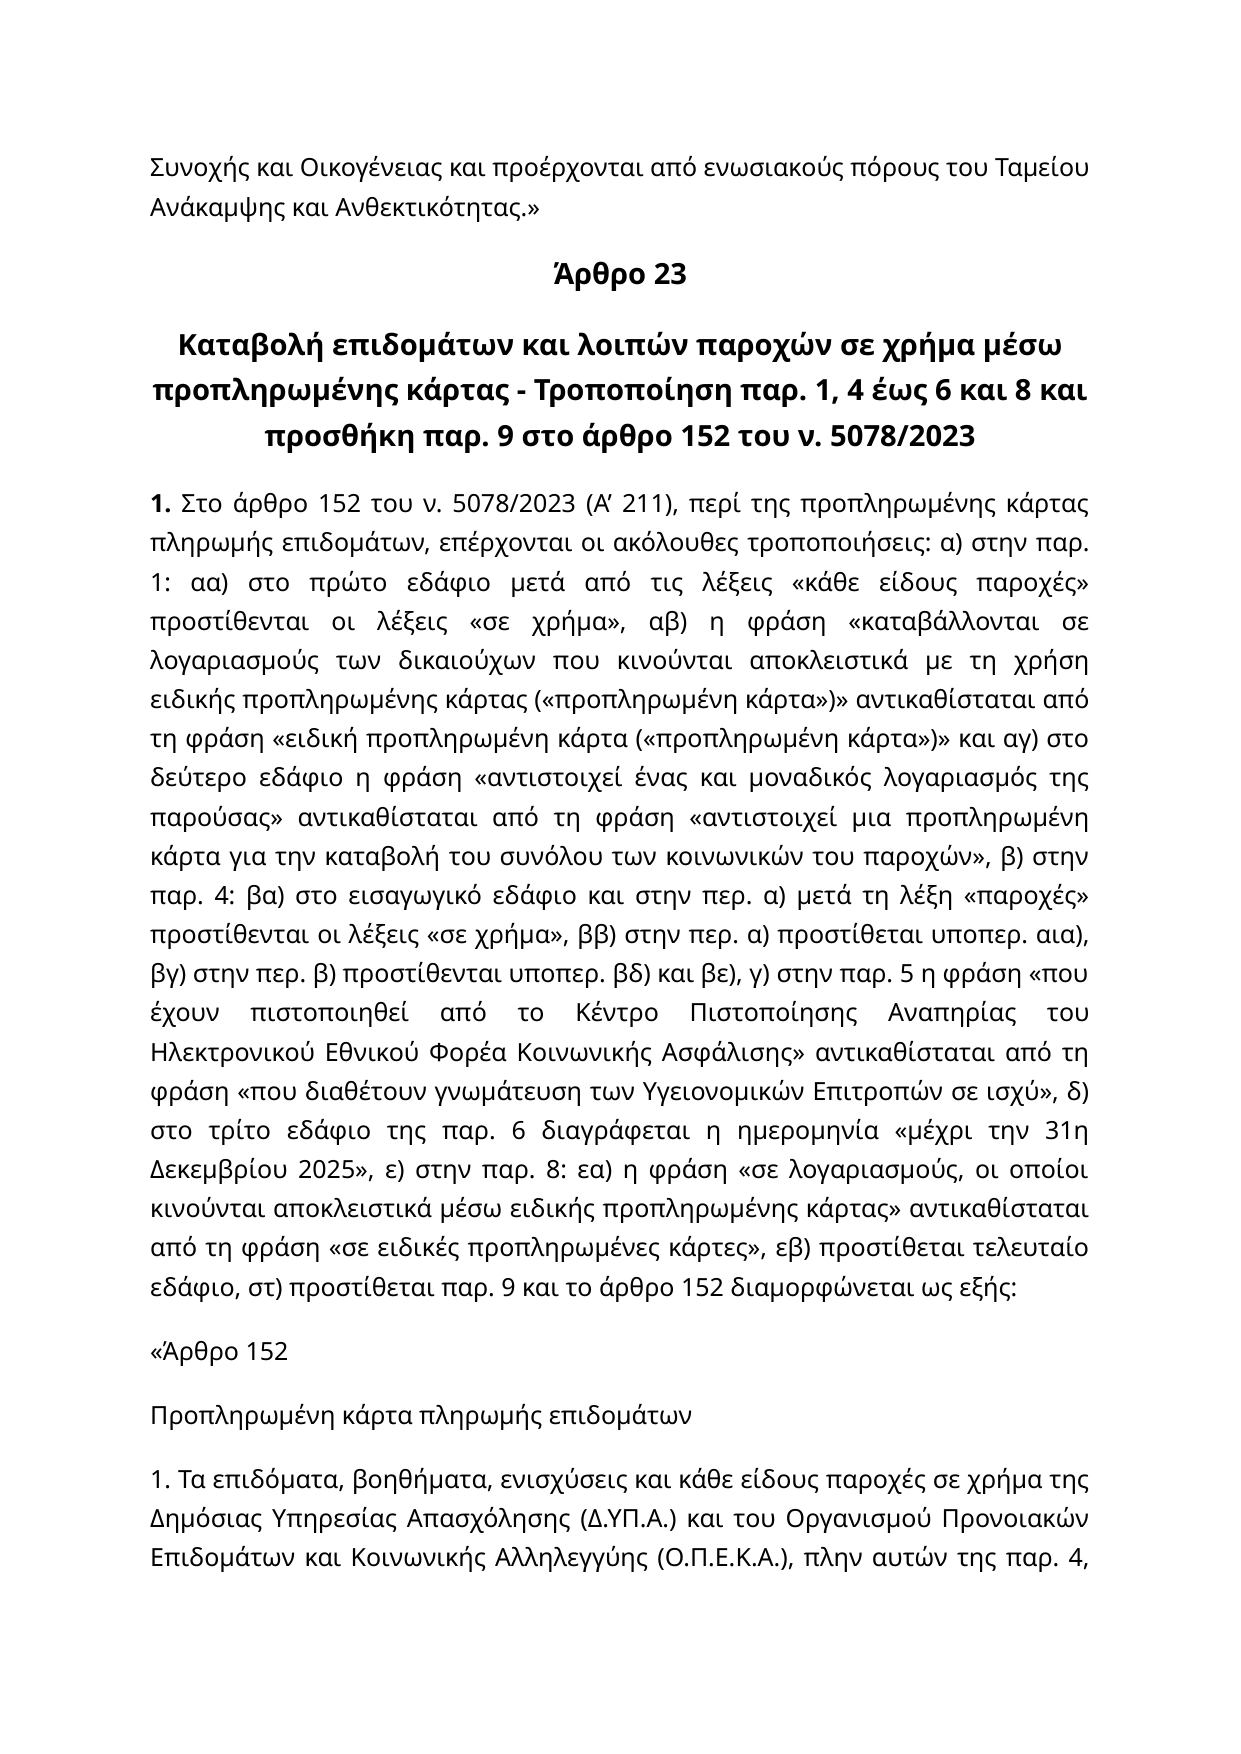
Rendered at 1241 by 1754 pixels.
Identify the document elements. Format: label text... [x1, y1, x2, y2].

text Προπληρωμένη κάρτα πληρωμής επιδομάτων [150, 1397, 1090, 1432]
text «Άρθρο 152 [150, 1333, 1090, 1367]
text 1. Στο άρθρο 152 του ν. 5078/2023 (Α’ 211), περί της προπληρωμένης κάρτας πληρωμής επιδομάτων, επέρχονται οι ακόλουθες τροποποιήσεις: α) στην παρ. 1: αα) στο πρώτο εδάφιο μετά από τις λέξεις «κάθε είδους παροχές» προστίθενται οι λέξεις «σε χρήμα», αβ) η φράση «καταβάλλονται σε λογαριασμούς των δικαιούχων που κινούνται αποκλειστικά με τη χρήση ειδικής προπληρωμένης κάρτας («προπληρωμένη κάρτα»)» αντικαθίσταται από τη φράση «ειδική προπληρωμένη κάρτα («προπληρωμένη κάρτα»)» και αγ) στο δεύτερο εδάφιο η φράση «αντιστοιχεί ένας και μοναδικός λογαριασμός της παρούσας» αντικαθίσταται από τη φράση «αντιστοιχεί μια προπληρωμένη κάρτα για την καταβολή του συνόλου των κοινωνικών του παροχών», β) στην παρ. 4: βα) στο εισαγωγικό εδάφιο και στην περ. α) μετά τη λέξη «παροχές» προστίθενται οι λέξεις «σε χρήμα», ββ) στην περ. α) προστίθεται υποπερ. αια), βγ) στην περ. β) προστίθενται υποπερ. βδ) και βε), γ) στην παρ. 5 η φράση «που έχουν πιστοποιηθεί από το Κέντρο Πιστοποίησης Αναπηρίας του Ηλεκτρονικού Εθνικού Φορέα Κοινωνικής Ασφάλισης» αντικαθίσταται από τη φράση «που διαθέτουν γνωμάτευση των Υγειονομικών Επιτροπών σε ισχύ», δ) στο τρίτο εδάφιο της παρ. 6 διαγράφεται η ημερομηνία «μέχρι την 31η Δεκεμβρίου 2025», ε) στην παρ. 8: εα) η φράση «σε λογαριασμούς, οι οποίοι κινούνται αποκλειστικά μέσω ειδικής προπληρωμένης κάρτας» αντικαθίσταται από τη φράση «σε ειδικές προπληρωμένες κάρτες», εβ) προστίθεται τελευταίο εδάφιο, στ) προστίθεται παρ. 9 και το άρθρο 152 διαμορφώνεται ως εξής: [150, 486, 1090, 1303]
text Συνοχής και Οικογένειας και προέρχονται από ενωσιακούς πόρους του Ταμείου Ανάκαμψης και Ανθεκτικότητας.» [150, 150, 1090, 223]
subtitle Καταβολή επιδομάτων και λοιπών παροχών σε χρήμα μέσω προπληρωμένης κάρτας - Τροποποίηση παρ. 1, 4 έως 6 και 8 και προσθήκη παρ. 9 στο άρθρο 152 του ν. 5078/2023 [150, 324, 1090, 455]
text 1. Τα επιδόματα, βοηθήματα, ενισχύσεις και κάθε είδους παροχές σε χρήμα της Δημόσιας Υπηρεσίας Απασχόλησης (Δ.ΥΠ.Α.) και του Οργανισμού Προνοιακών Επιδομάτων και Κοινωνικής Αλληλεγγύης (Ο.Π.Ε.Κ.Α.), πλην αυτών της παρ. 4, [150, 1462, 1090, 1574]
subtitle Άρθρο 23 [150, 253, 1090, 293]
